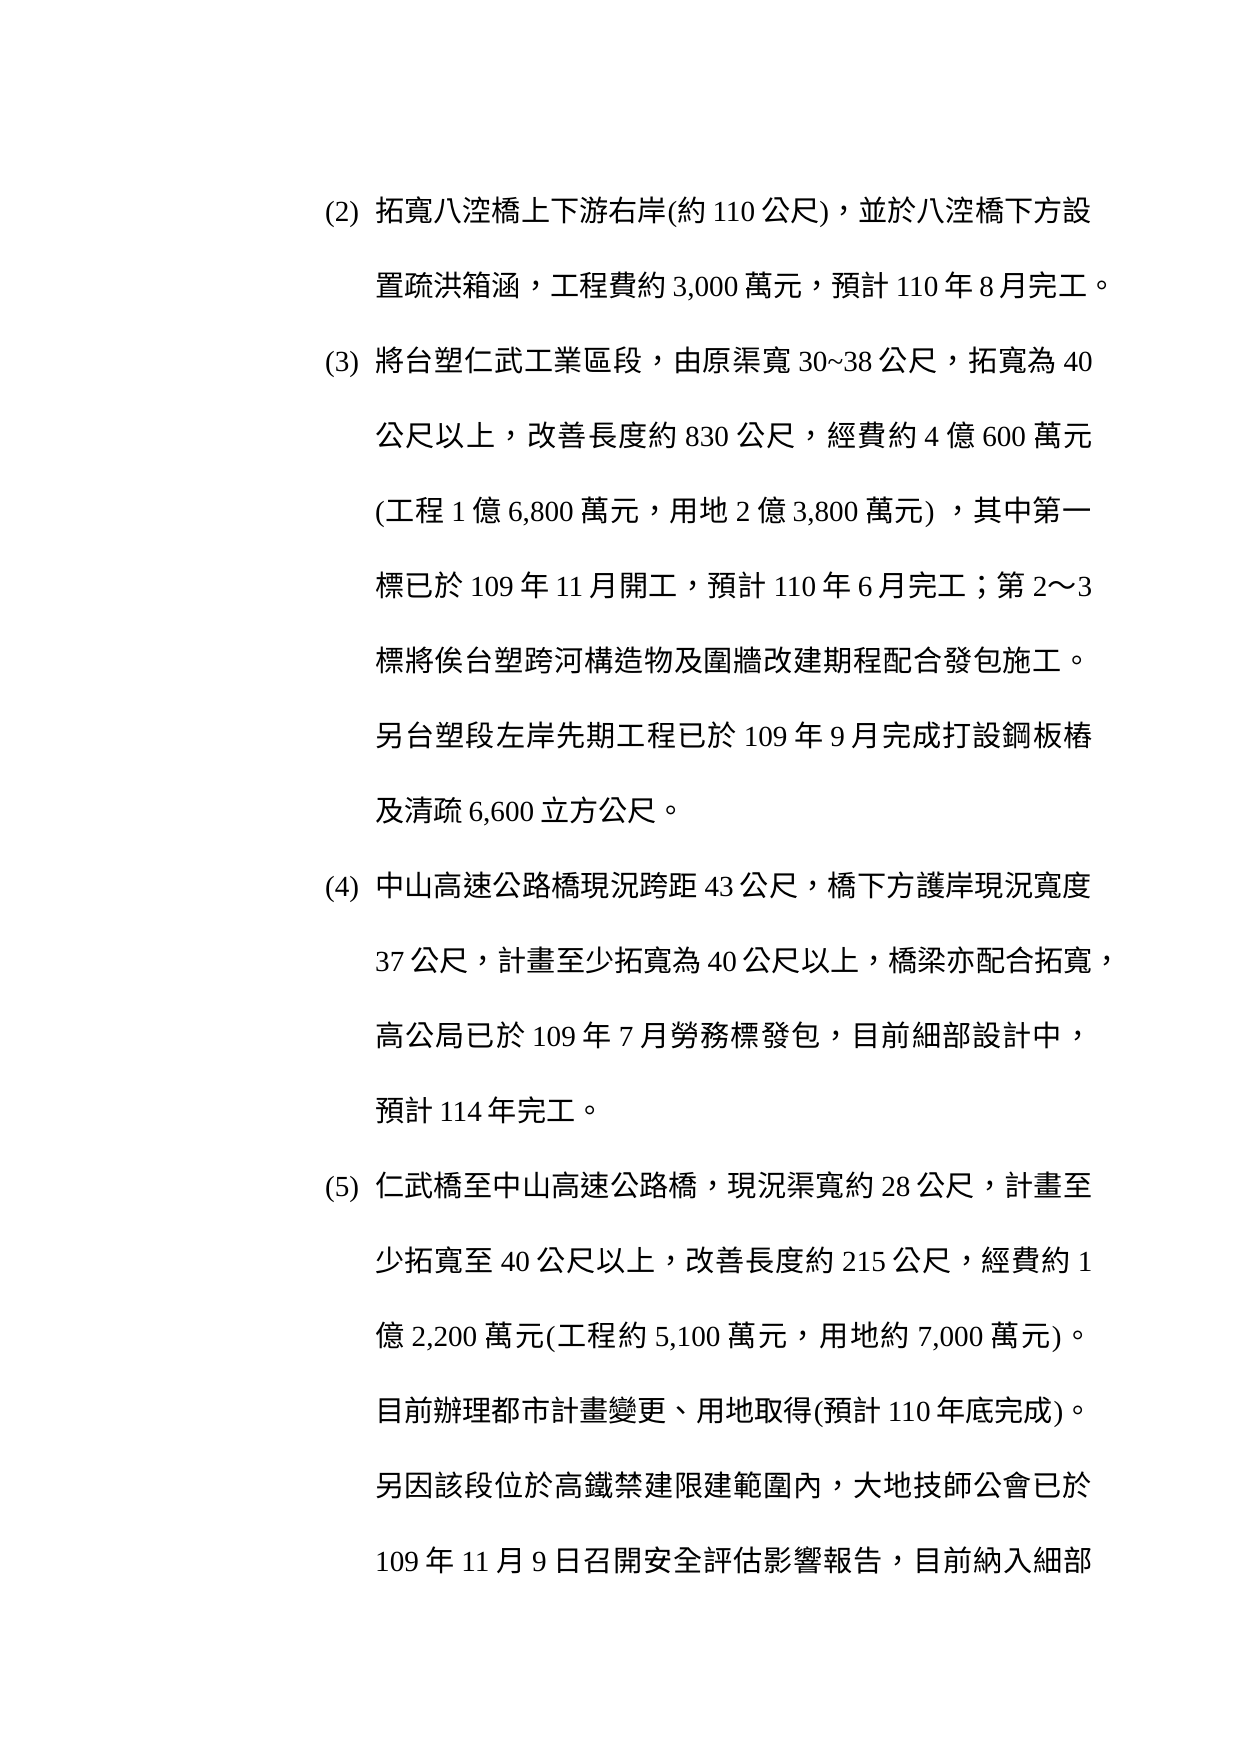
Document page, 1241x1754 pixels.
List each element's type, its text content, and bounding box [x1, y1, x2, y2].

list 將台塑仁武工業區段，由原渠寬30~38公尺，拓寬為40公尺以上，改善長度約830公尺，經費約4億600萬元(工程1億6,800萬元，用地2億3,800萬元) ，其中第一標已於109年11月開工，預計110年6月完工；第2～3標將俟台塑跨河構造物及圍牆改建期程配合發包施工。另台塑段左岸先期工程已於109年9月完成打設鋼板樁及清疏6,600立方公尺。 [325, 314, 1092, 839]
list 中山高速公路橋現況跨距43公尺，橋下方護岸現況寬度37公尺，計畫至少拓寬為40公尺以上，橋梁亦配合拓寬，高公局已於109年7月勞務標發包，目前細部設計中，預計114年完工。 [325, 839, 1092, 1139]
list 拓寬八涳橋上下游右岸(約110公尺)，並於八涳橋下方設置疏洪箱涵，工程費約3,000萬元，預計110年8月完工。 [325, 164, 1092, 314]
list 仁武橋至中山高速公路橋，現況渠寬約28公尺，計畫至少拓寬至40公尺以上，改善長度約215公尺，經費約1億2,200萬元(工程約5,100萬元，用地約7,000萬元)。目前辦理都市計畫變更、用地取得(預計110年底完成)。另因該段位於高鐵禁建限建範圍內，大地技師公會已於109年11月9日召開安全評估影響報告，目前納入細部 [325, 1139, 1092, 1589]
